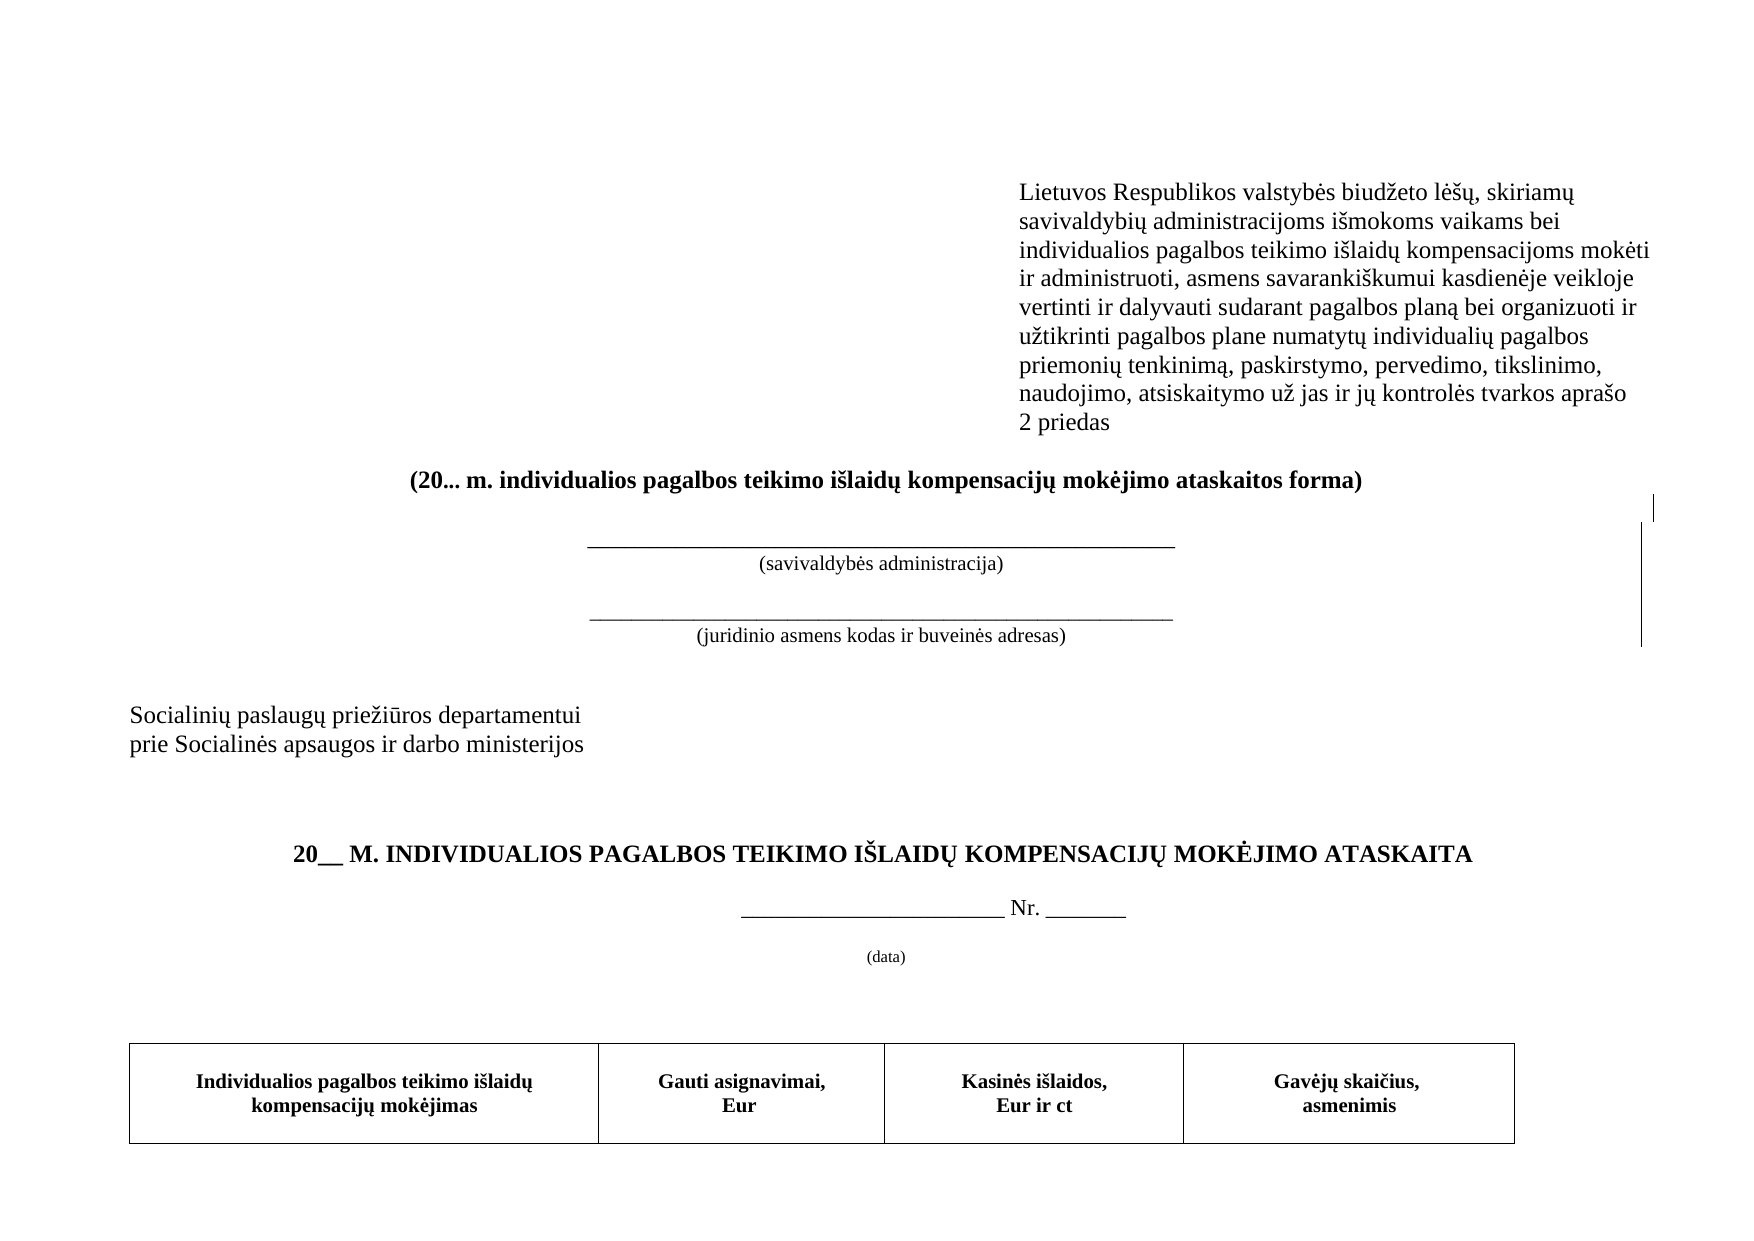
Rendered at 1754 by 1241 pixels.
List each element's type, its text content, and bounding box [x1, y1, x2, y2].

text 2 priedas [1019, 407, 1654, 436]
table_cell [118, 647, 266, 673]
table_cell Socialinių paslaugų priežiūros departamentui prie Socialinės apsaugos ir darbo ministerijos [118, 674, 1132, 810]
table_header Individualios pagalbos teikimo išlaidų kompensacijų mokėjimas [130, 1044, 598, 1143]
table_cell [868, 647, 1007, 673]
table_cell (data) [118, 947, 1654, 1144]
table_cell [1007, 647, 1132, 673]
text Lietuvos Respublikos valstybės biudžeto lėšų, skiriamų savivaldybių administracijoms išmokoms vaikams bei individualios pagalbos teikimo išlaidų kompensacijoms mokėti ir administruoti, asmens savarankiškumui kasdienėje veikloje vertinti ir dalyvauti sudarant pagalbos planą bei organizuoti ir užtikrinti pagalbos plane numatytų individualių pagalbos priemonių tenkinimą, paskirstymo, pervedimo, tikslinimo, naudojimo, atsiskaitymo už jas ir jų kontrolės tvarkos aprašo [1019, 177, 1654, 407]
table_cell [1473, 674, 1654, 810]
table_cell [1132, 647, 1269, 673]
table_cell [1269, 674, 1333, 810]
table_header Gauti asignavimai, Eur [599, 1044, 884, 1143]
table_cell 20__ M. INDIVIDUALIOS PAGALBOS TEIKIMO IŠLAIDŲ KOMPENSACIJŲ MOKĖJIMO ATASKAITA [118, 810, 1654, 868]
table_cell [1333, 647, 1473, 673]
table_cell [1269, 647, 1333, 673]
table_header Kasinės išlaidos, Eur ir ct [885, 1044, 1183, 1143]
text (20... m. individualios pagalbos teikimo išlaidų kompensacijų mokėjimo ataskaitos forma) [118, 465, 1654, 493]
table_cell [737, 647, 868, 673]
table_cell _______________________ Nr. _______ [118, 868, 1654, 947]
table_cell [1473, 647, 1654, 673]
table_cell [423, 647, 588, 673]
table_cell [1132, 674, 1269, 810]
table_cell [1333, 674, 1473, 810]
table_cell [266, 647, 423, 673]
table_header _______________________________________________ (savivaldybės administracija) ________________________________________________________ (juridinio asmens kodas ir buveinės adresas) [118, 522, 1641, 647]
table_cell [588, 647, 737, 673]
table_header Gavėjų skaičius, asmenimis [1184, 1044, 1514, 1143]
